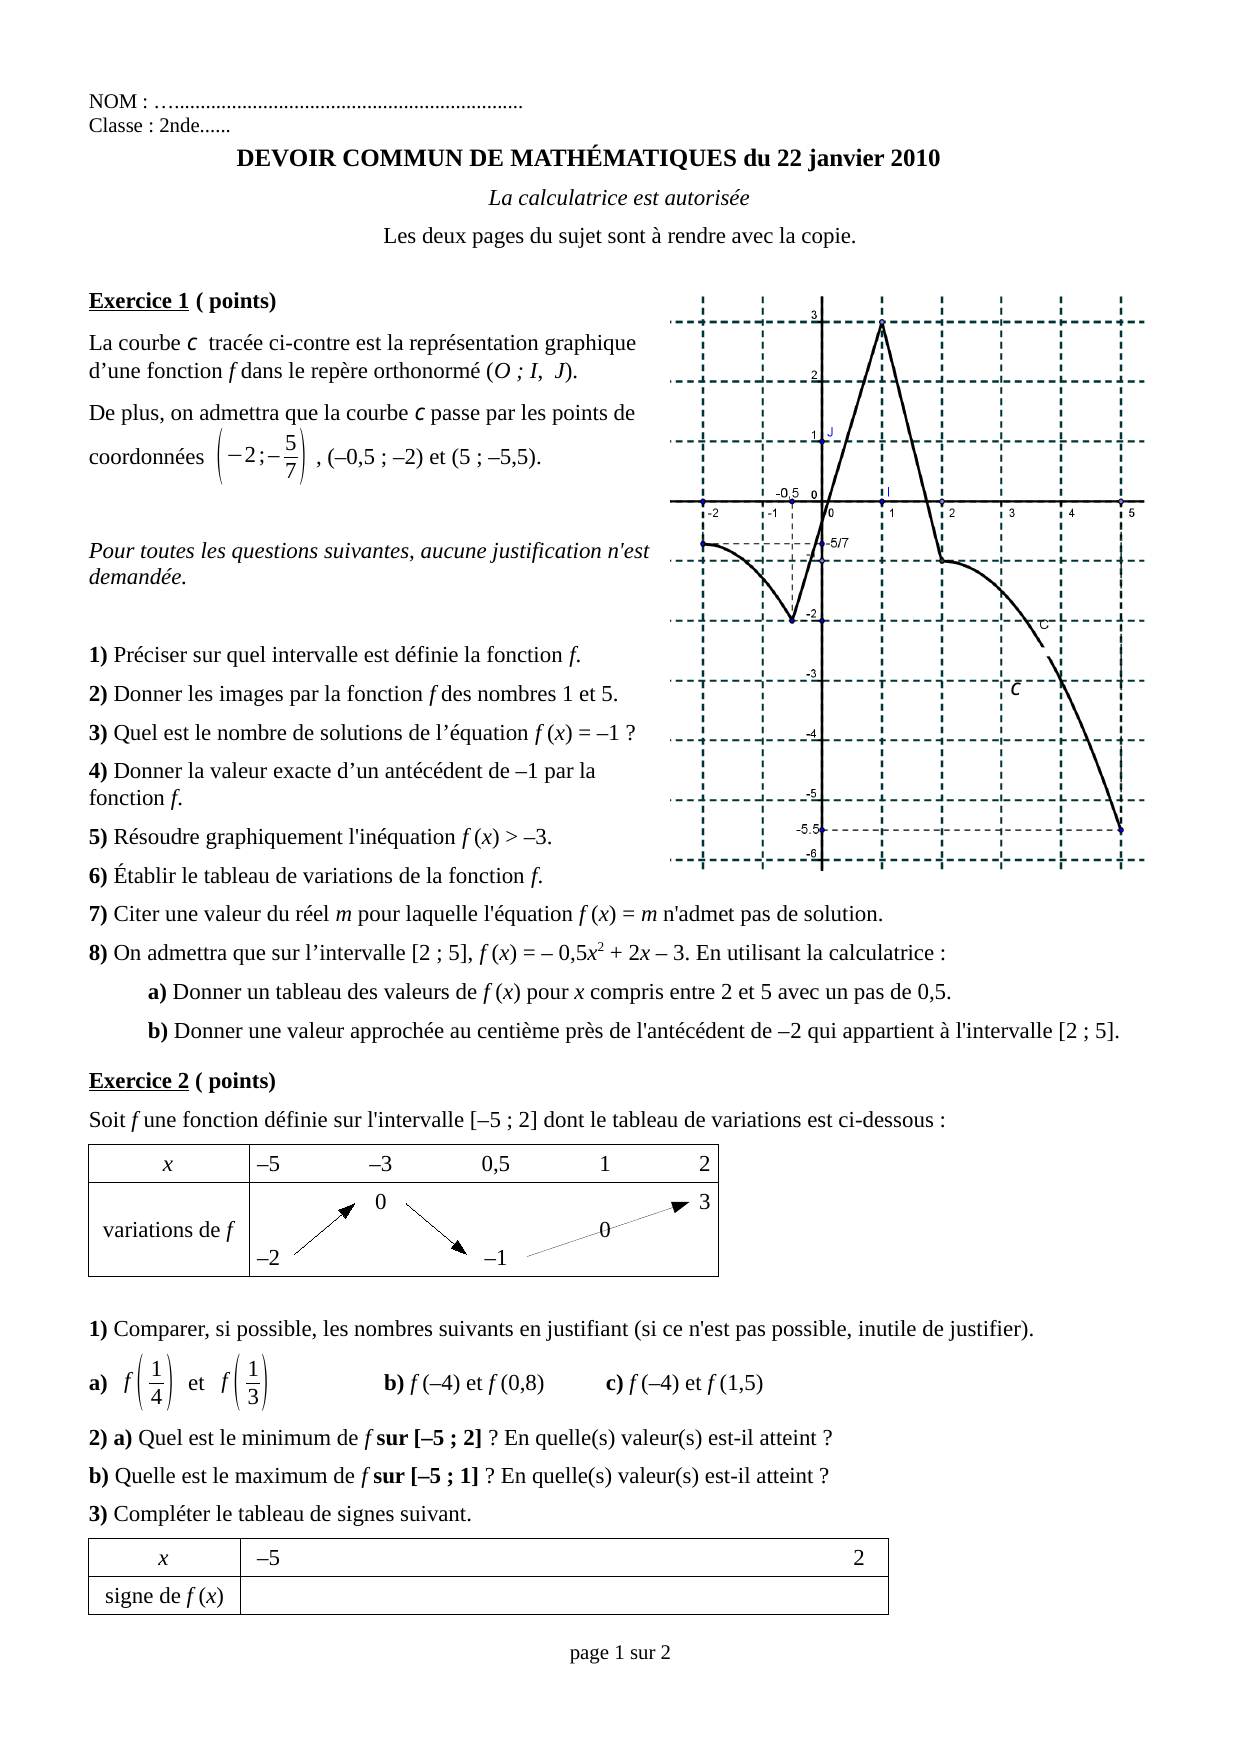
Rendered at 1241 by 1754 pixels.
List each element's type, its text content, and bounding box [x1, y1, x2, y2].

text Exercice 2 ( points) [88, 1067, 1152, 1093]
table_header –3 [361, 1145, 400, 1182]
text 1) Préciser sur quel intervalle est définie la fonction f. [88, 641, 670, 667]
text Soit f une fonction définie sur l'intervalle [–5 ; 2] dont le tableau de variations est ci-dessous : [88, 1106, 1152, 1132]
table_header 0,5 [473, 1145, 518, 1182]
table_cell [518, 1183, 592, 1276]
text 6) Établir le tableau de variations de la fonction f. [88, 862, 1152, 888]
text Pour toutes les questions suivantes, aucune justification n'est demandée. [88, 537, 670, 590]
table_cell [296, 1577, 829, 1614]
text a) et b) f (–4) et f (0,8) c) f (–4) et f (1,5) [88, 1353, 1152, 1412]
text 5) Résoudre graphiquement l'inéquation f (x) > –3. [88, 823, 670, 849]
table_cell 0 [592, 1183, 618, 1234]
text 3) Quel est le nombre de solutions de l’équation f (x) = –1 ? [88, 719, 670, 745]
table_cell [288, 1183, 361, 1276]
text La calculatrice est autorisée [88, 184, 1152, 210]
table_header 1 [592, 1145, 618, 1182]
text De plus, on admettra que la courbe c passe par les points de coordonnées , (–0,5 ; –2) et (5 ; –5,5). [88, 396, 670, 486]
table_cell signe de f (x) [89, 1577, 240, 1614]
text 3) Compléter le tableau de signes suivant. [88, 1500, 1152, 1527]
text b) Donner une valeur approchée au centième près de l'antécédent de –2 qui appartient à l'intervalle [2 ; 5]. [148, 1017, 1152, 1043]
table_header [400, 1145, 473, 1182]
table_cell –2 [250, 1183, 288, 1276]
table_header –5 [250, 1145, 288, 1182]
table_header [288, 1145, 361, 1182]
table_cell [400, 1183, 473, 1276]
table_header –5 [241, 1539, 296, 1576]
table_header [618, 1145, 691, 1182]
table_header [518, 1145, 592, 1182]
table_cell [241, 1577, 296, 1614]
text b) Quelle est le maximum de f sur [–5 ; 1] ? En quelle(s) valeur(s) est-il atteint ? [88, 1462, 1152, 1488]
text a) Donner un tableau des valeurs de f (x) pour x compris entre 2 et 5 avec un pas de 0,5. [148, 978, 1152, 1004]
table_header 2 [691, 1145, 718, 1182]
table_header x [89, 1539, 240, 1576]
text 2) Donner les images par la fonction f des nombres 1 et 5. [88, 680, 670, 706]
text 4) Donner la valeur exacte d’un antécédent de –1 par la fonction f. [88, 758, 670, 810]
table_cell variations de f [89, 1183, 249, 1276]
table_cell 3 [691, 1183, 718, 1276]
table_cell –1 [473, 1183, 518, 1276]
table_header x [89, 1145, 249, 1182]
text Exercice 1 ( points) [88, 285, 1152, 314]
text 2) a) Quel est le minimum de f sur [–5 ; 2] ? En quelle(s) valeur(s) est-il atteint ? [88, 1424, 1152, 1450]
text 1) Comparer, si possible, les nombres suivants en justifiant (si ce n'est pas possible, inutile de justifier). [88, 1314, 1152, 1341]
text 7) Citer une valeur du réel m pour laquelle l'équation f (x) = m n'admet pas de solution. [88, 901, 1152, 927]
table_header 2 [829, 1539, 888, 1576]
text Les deux pages du sujet sont à rendre avec la copie. [88, 223, 1152, 249]
text c [1010, 671, 1040, 702]
table_cell 0 [361, 1183, 400, 1276]
text 8) On admettra que sur l’intervalle [2 ; 5], f (x) = – 0,5x2 + 2x – 3. En utilisant la calculatrice : [88, 939, 1152, 966]
table_cell [829, 1577, 888, 1614]
subtitle DEVOIR COMMUN DE MATHÉMATIQUES du 22 janvier 2010 [88, 143, 1152, 171]
text La courbe c tracée ci-contre est la représentation graphique d’une fonction f dans le repère orthonormé (O ; I, J). [88, 326, 670, 384]
table_header [296, 1539, 829, 1576]
table_cell 0 [592, 1227, 618, 1276]
table_cell 0 [602, 1223, 608, 1230]
table_cell [618, 1183, 691, 1276]
